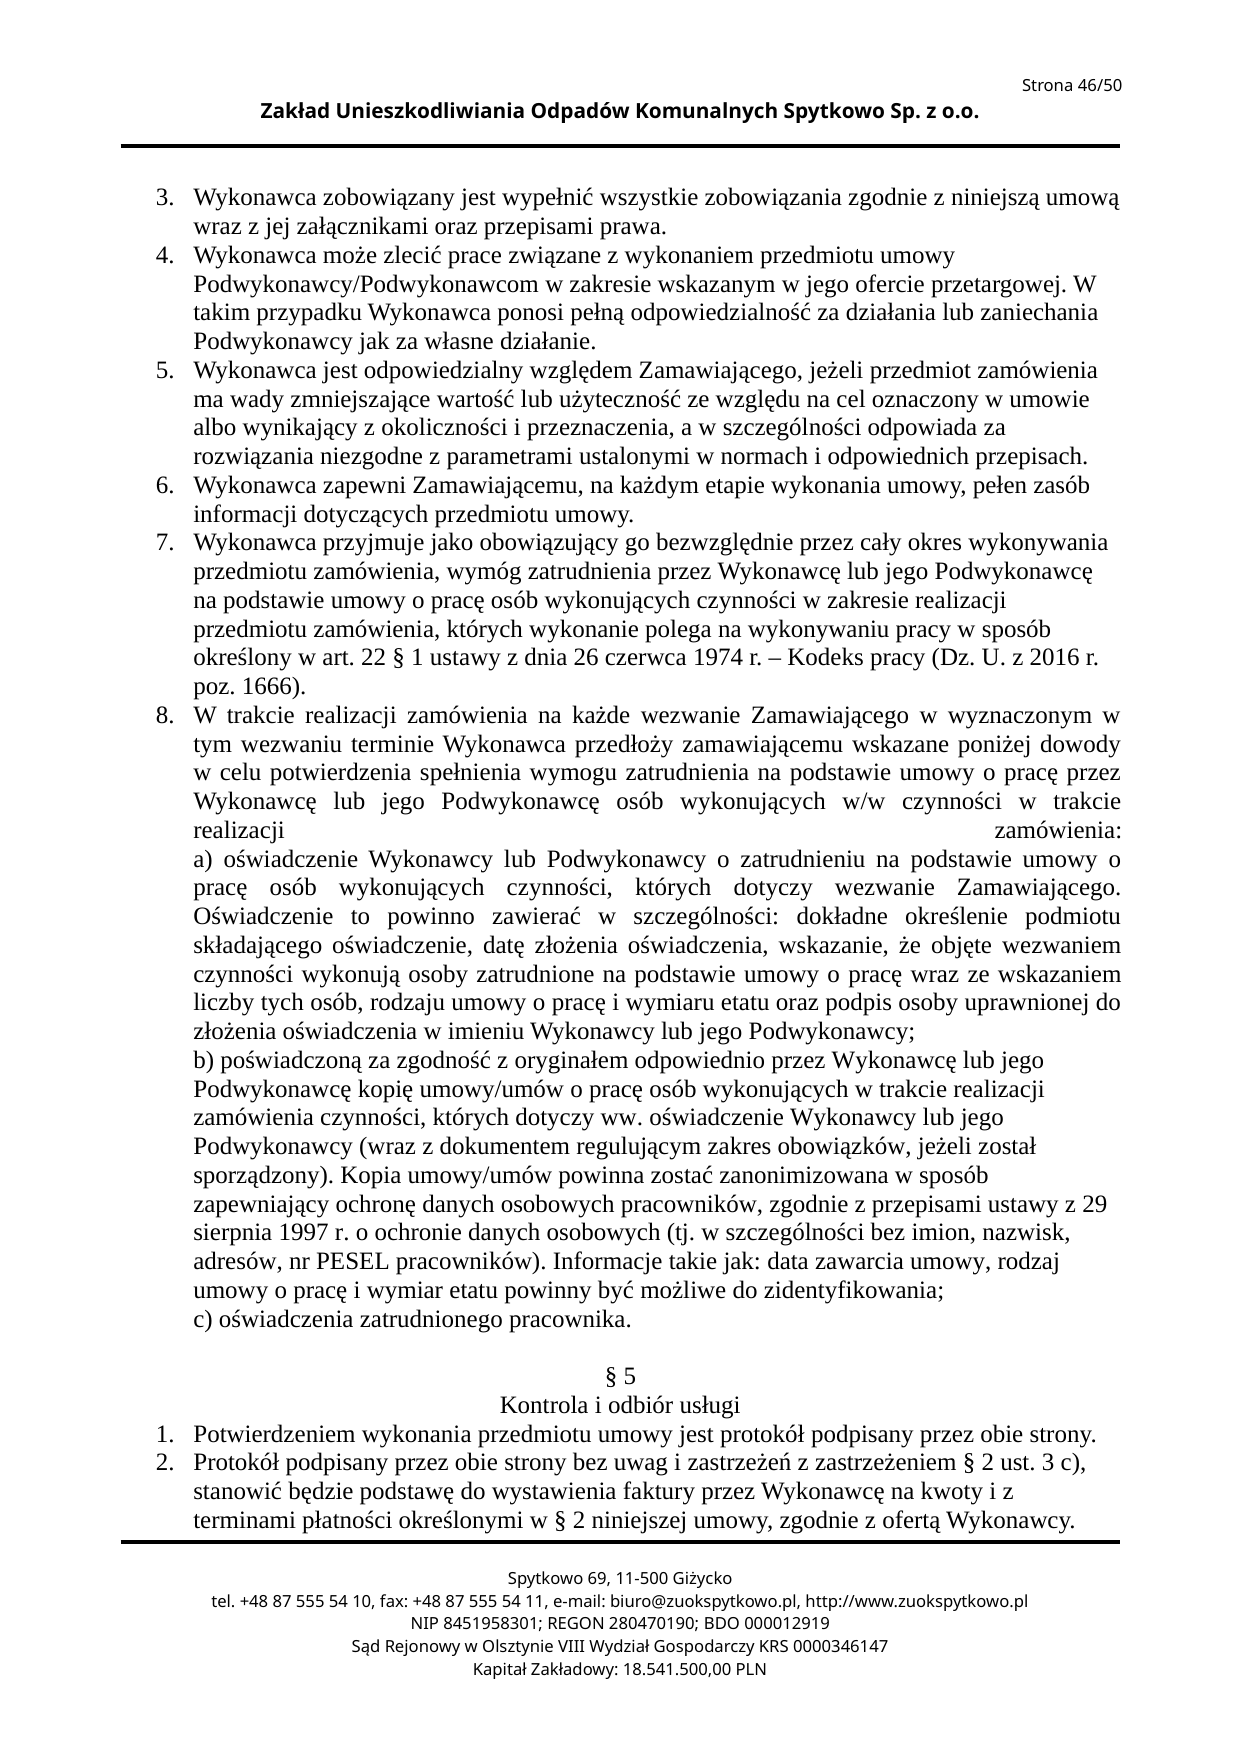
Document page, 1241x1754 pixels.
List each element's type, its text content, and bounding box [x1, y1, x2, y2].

text § 5 [118, 1361, 1122, 1390]
list W trakcie realizacji zamówienia na każde wezwanie Zamawiającego w wyznaczonym w tym wezwaniu terminie Wykonawca przedłoży zamawiającemu wskazane poniżej dowody w celu potwierdzenia spełnienia wymogu zatrudnienia na podstawie umowy o pracę przez Wykonawcę lub jego Podwykonawcę osób wykonujących w/w czynności w trakcie realizacji zamówienia: a) oświadczenie Wykonawcy lub Podwykonawcy o zatrudnieniu na podstawie umowy o pracę osób wykonujących czynności, których dotyczy wezwanie Zamawiającego. Oświadczenie to powinno zawierać w szczególności: dokładne określenie podmiotu składającego oświadczenie, datę złożenia oświadczenia, wskazanie, że objęte wezwaniem czynności wykonują osoby zatrudnione na podstawie umowy o pracę wraz ze wskazaniem liczby tych osób, rodzaju umowy o pracę i wymiaru etatu oraz podpis osoby uprawnionej do złożenia oświadczenia w imieniu Wykonawcy lub jego Podwykonawcy; [156, 700, 1122, 1045]
list Wykonawca przyjmuje jako obowiązujący go bezwzględnie przez cały okres wykonywania przedmiotu zamówienia, wymóg zatrudnienia przez Wykonawcę lub jego Podwykonawcę na podstawie umowy o pracę osób wykonujących czynności w zakresie realizacji przedmiotu zamówienia, których wykonanie polega na wykonywaniu pracy w sposób określony w art. 22 § 1 ustawy z dnia 26 czerwca 1974 r. – Kodeks pracy (Dz. U. z 2016 r. poz. 1666). [156, 527, 1122, 700]
list Protokół podpisany przez obie strony bez uwag i zastrzeżeń z zastrzeżeniem § 2 ust. 3 c), stanowić będzie podstawę do wystawienia faktury przez Wykonawcę na kwoty i z terminami płatności określonymi w § 2 niniejszej umowy, zgodnie z ofertą Wykonawcy. [156, 1447, 1122, 1534]
list Wykonawca może zlecić prace związane z wykonaniem przedmiotu umowy Podwykonawcy/Podwykonawcom w zakresie wskazanym w jego ofercie przetargowej. W takim przypadku Wykonawca ponosi pełną odpowiedzialność za działania lub zaniechania Podwykonawcy jak za własne działanie. [156, 240, 1122, 355]
list Wykonawca zobowiązany jest wypełnić wszystkie zobowiązania zgodnie z niniejszą umową wraz z jej załącznikami oraz przepisami prawa. [156, 182, 1122, 240]
list Wykonawca jest odpowiedzialny względem Zamawiającego, jeżeli przedmiot zamówienia ma wady zmniejszające wartość lub użyteczność ze względu na cel oznaczony w umowie albo wynikający z okoliczności i przeznaczenia, a w szczególności odpowiada za rozwiązania niezgodne z parametrami ustalonymi w normach i odpowiednich przepisach. [156, 355, 1122, 470]
list c) oświadczenia zatrudnionego pracownika. [193, 1304, 1122, 1332]
text Kontrola i odbiór usługi [118, 1390, 1122, 1419]
list b) poświadczoną za zgodność z oryginałem odpowiednio przez Wykonawcę lub jego Podwykonawcę kopię umowy/umów o pracę osób wykonujących w trakcie realizacji zamówienia czynności, których dotyczy ww. oświadczenie Wykonawcy lub jego Podwykonawcy (wraz z dokumentem regulującym zakres obowiązków, jeżeli został sporządzony). Kopia umowy/umów powinna zostać zanonimizowana w sposób zapewniający ochronę danych osobowych pracowników, zgodnie z przepisami ustawy z 29 sierpnia 1997 r. o ochronie danych osobowych (tj. w szczególności bez imion, nazwisk, adresów, nr PESEL pracowników). Informacje takie jak: data zawarcia umowy, rodzaj umowy o pracę i wymiar etatu powinny być możliwe do zidentyfikowania; [193, 1045, 1122, 1304]
list Potwierdzeniem wykonania przedmiotu umowy jest protokół podpisany przez obie strony. [156, 1419, 1122, 1447]
list Wykonawca zapewni Zamawiającemu, na każdym etapie wykonania umowy, pełen zasób informacji dotyczących przedmiotu umowy. [156, 470, 1122, 527]
